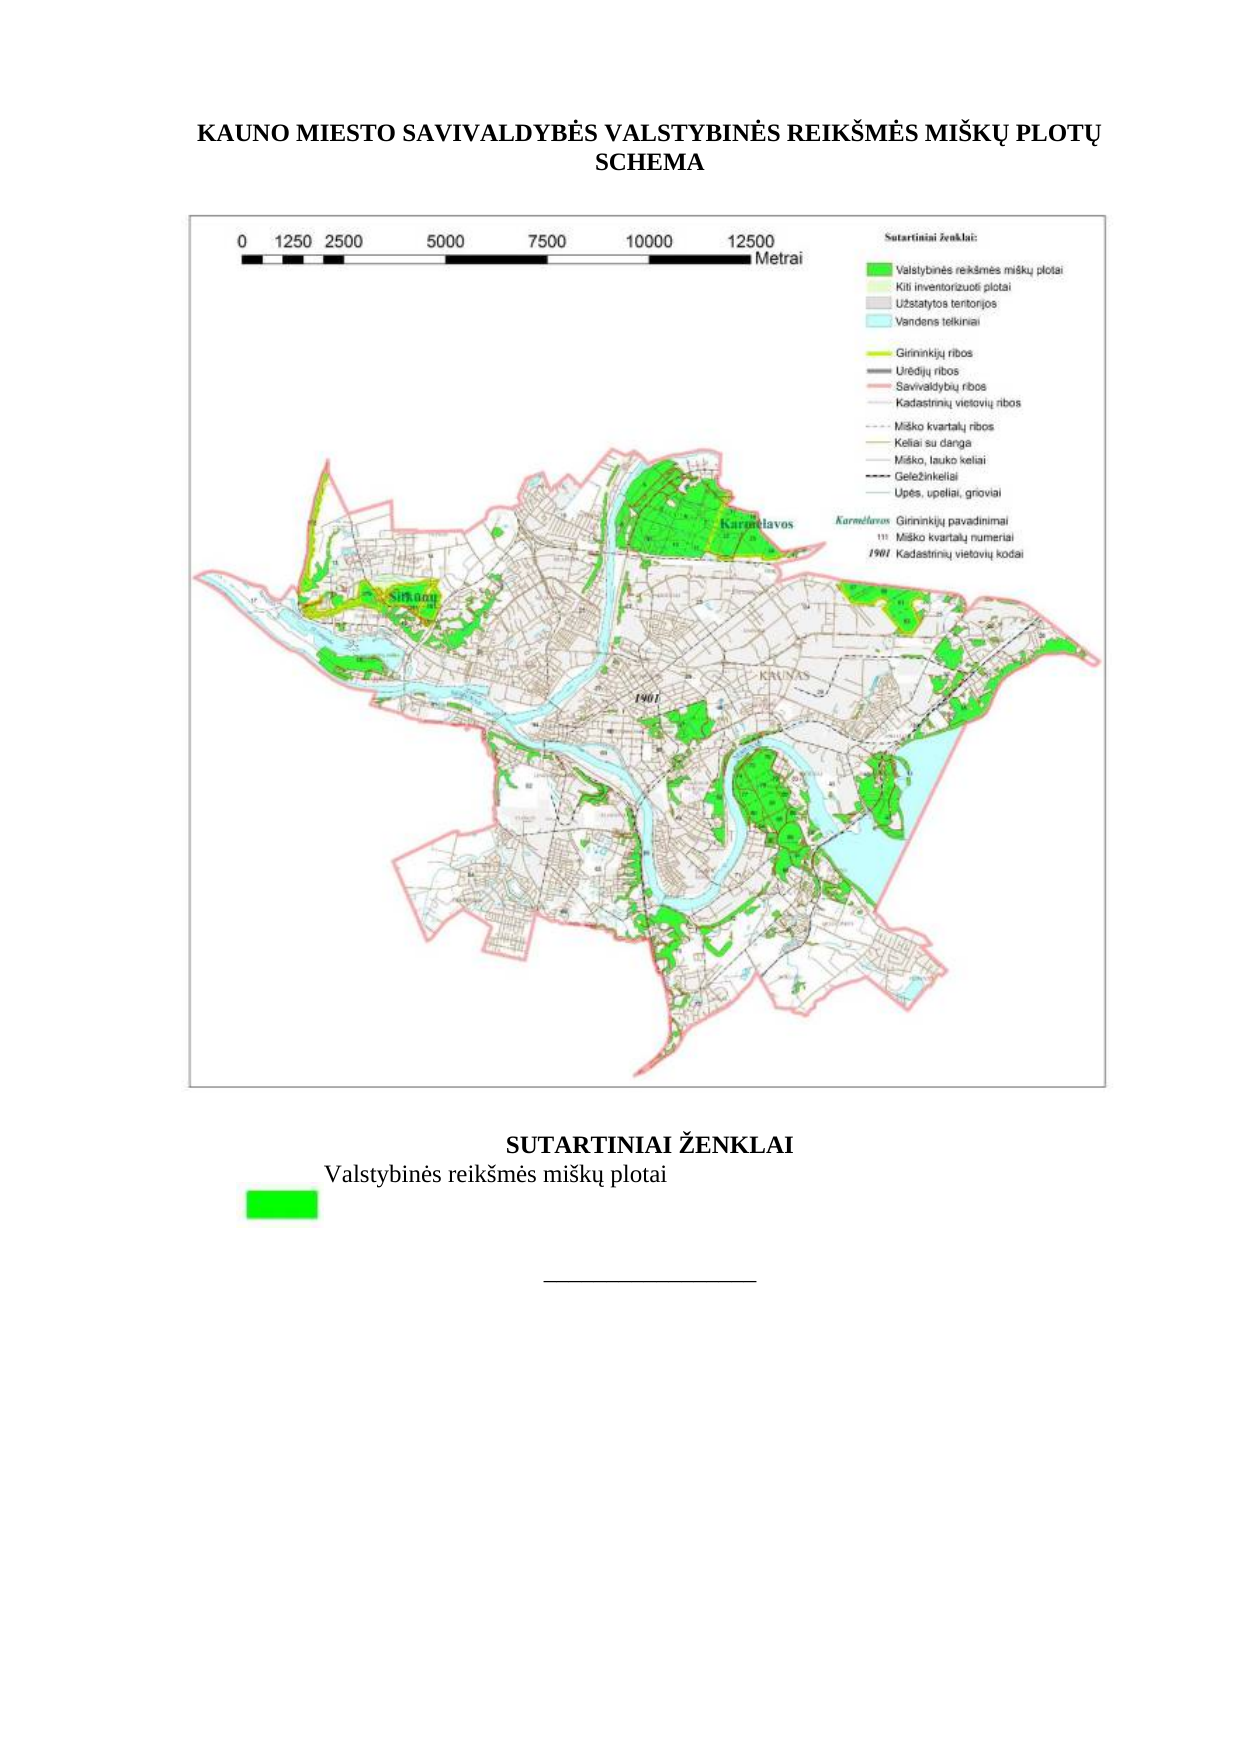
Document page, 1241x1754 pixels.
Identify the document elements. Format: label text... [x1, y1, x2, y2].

text (ženklas) Valstybinės reikšmės miškų plotai [177, 1159, 1122, 1227]
text KAUNO MIESTO SAVIVALDYBĖS VALSTYBINĖS REIKŠMĖS MIŠKŲ PLOTŲ SCHEMA [177, 118, 1122, 176]
text _________________ [177, 1256, 1122, 1285]
text SUTARTINIAI ŽENKLAI [177, 1130, 1122, 1159]
